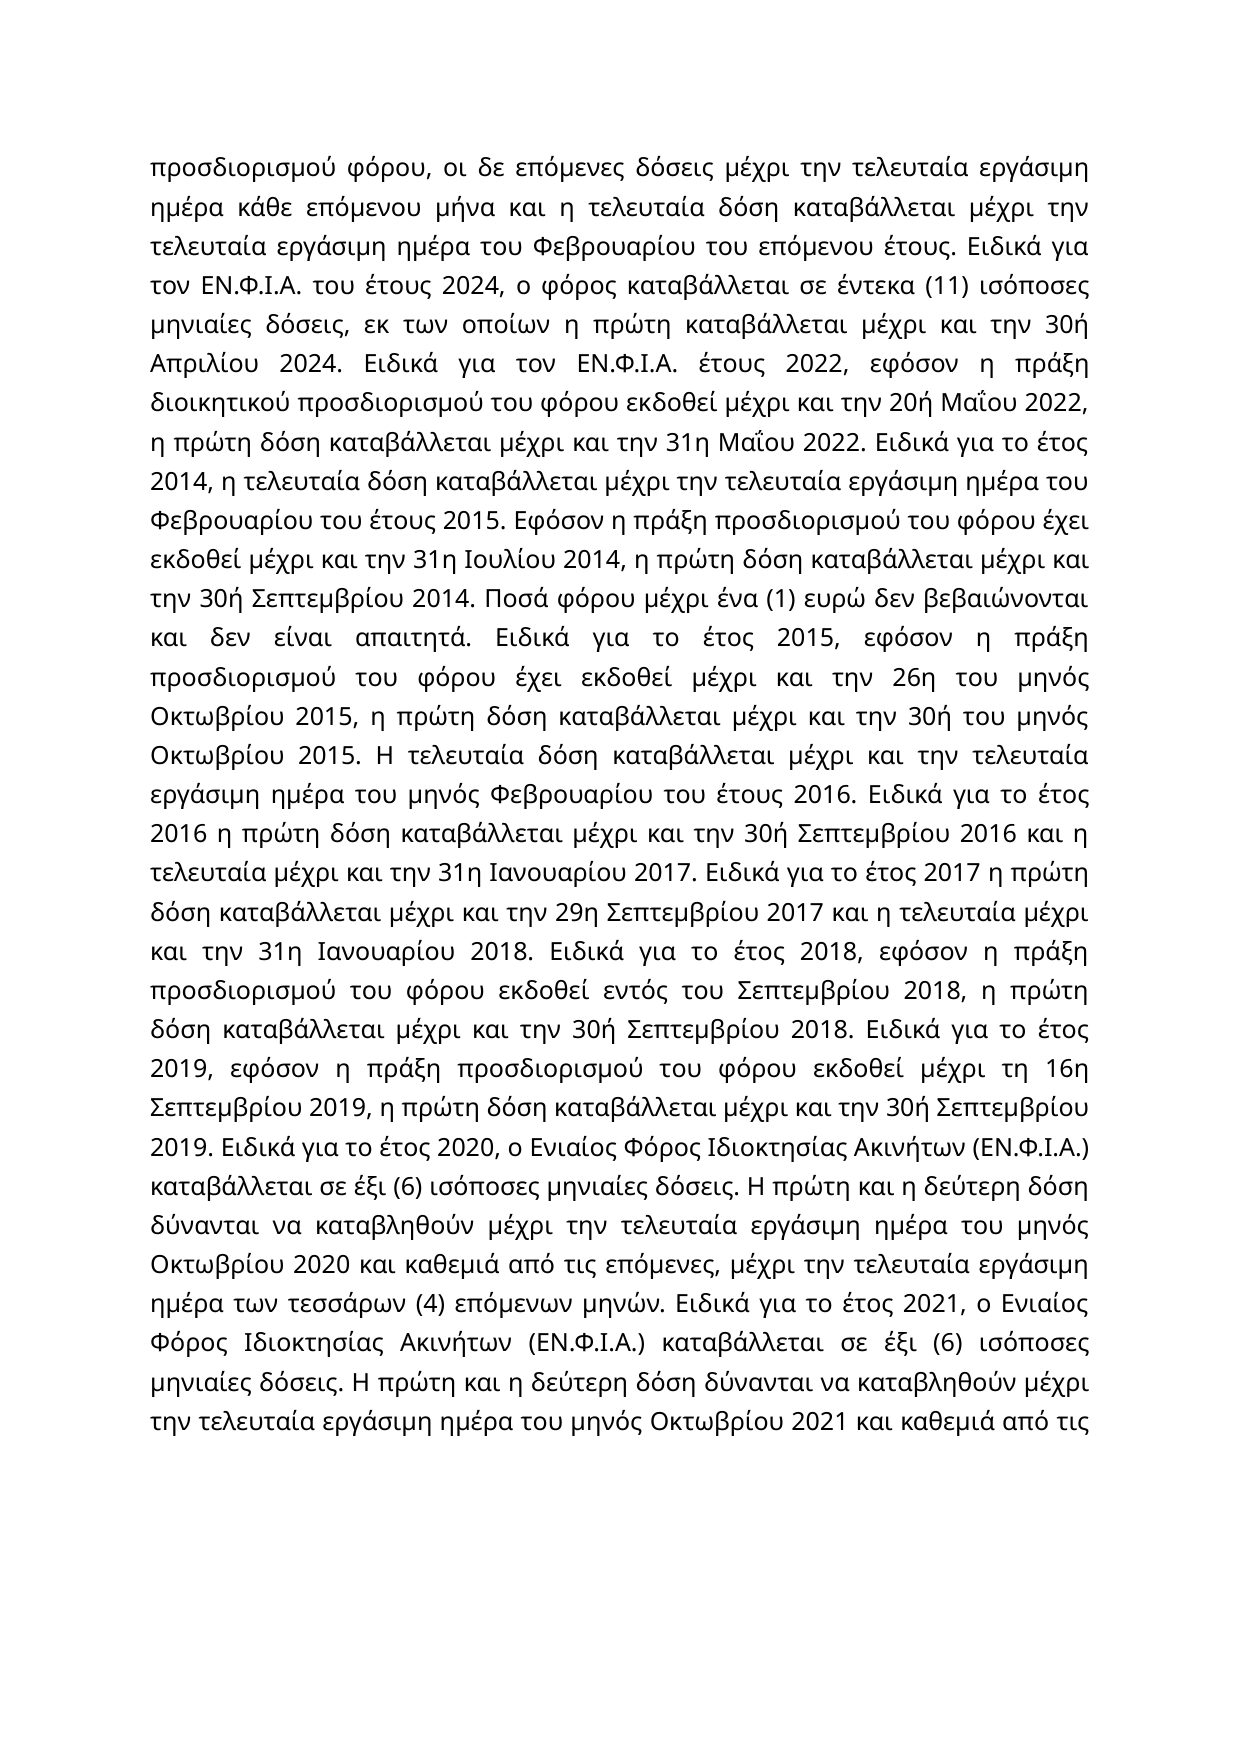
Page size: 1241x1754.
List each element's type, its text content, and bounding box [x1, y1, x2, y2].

text προσδιορισμού φόρου, οι δε επόμενες δόσεις μέχρι την τελευταία εργάσιμη ημέρα κάθε επόμενου μήνα και η τελευταία δόση καταβάλλεται μέχρι την τελευταία εργάσιμη ημέρα του Φεβρουαρίου του επόμενου έτους. Ειδικά για τον ΕΝ.Φ.Ι.Α. του έτους 2024, ο φόρος καταβάλλεται σε έντεκα (11) ισόποσες μηνιαίες δόσεις, εκ των οποίων η πρώτη καταβάλλεται μέχρι και την 30ή Απριλίου 2024. Ειδικά για τον ΕΝ.Φ.Ι.Α. έτους 2022, εφόσον η πράξη διοικητικού προσδιορισμού του φόρου εκδοθεί μέχρι και την 20ή Μαΐου 2022, η πρώτη δόση καταβάλλεται μέχρι και την 31η Μαΐου 2022. Ειδικά για το έτος 2014, η τελευταία δόση καταβάλλεται μέχρι την τελευταία εργάσιμη ημέρα του Φεβρουαρίου του έτους 2015. Εφόσον η πράξη προσδιορισμού του φόρου έχει εκδοθεί μέχρι και την 31η Ιουλίου 2014, η πρώτη δόση καταβάλλεται μέχρι και την 30ή Σεπτεμβρίου 2014. Ποσά φόρου μέχρι ένα (1) ευρώ δεν βεβαιώνονται και δεν είναι απαιτητά. Ειδικά για το έτος 2015, εφόσον η πράξη προσδιορισμού του φόρου έχει εκδοθεί μέχρι και την 26η του μηνός Οκτωβρίου 2015, η πρώτη δόση καταβάλλεται μέχρι και την 30ή του μηνός Οκτωβρίου 2015. Η τελευταία δόση καταβάλλεται μέχρι και την τελευταία εργάσιμη ημέρα του μηνός Φεβρουαρίου του έτους 2016. Ειδικά για το έτος 2016 η πρώτη δόση καταβάλλεται μέχρι και την 30ή Σεπτεμβρίου 2016 και η τελευταία μέχρι και την 31η Ιανουαρίου 2017. Ειδικά για το έτος 2017 η πρώτη δόση καταβάλλεται μέχρι και την 29η Σεπτεμβρίου 2017 και η τελευταία μέχρι και την 31η Ιανουαρίου 2018. Ειδικά για το έτος 2018, εφόσον η πράξη προσδιορισμού του φόρου εκδοθεί εντός του Σεπτεμβρίου 2018, η πρώτη δόση καταβάλλεται μέχρι και την 30ή Σεπτεμβρίου 2018. Ειδικά για το έτος 2019, εφόσον η πράξη προσδιορισμού του φόρου εκδοθεί μέχρι τη 16η Σεπτεμβρίου 2019, η πρώτη δόση καταβάλλεται μέχρι και την 30ή Σεπτεμβρίου 2019. Ειδικά για το έτος 2020, ο Ενιαίος Φόρος Ιδιοκτησίας Ακινήτων (ΕΝ.Φ.Ι.Α.) καταβάλλεται σε έξι (6) ισόποσες μηνιαίες δόσεις. Η πρώτη και η δεύτερη δόση δύνανται να καταβληθούν μέχρι την τελευταία εργάσιμη ημέρα του μηνός Οκτωβρίου 2020 και καθεμιά από τις επόμενες, μέχρι την τελευταία εργάσιμη ημέρα των τεσσάρων (4) επόμενων μηνών. Ειδικά για το έτος 2021, ο Ενιαίος Φόρος Ιδιοκτησίας Ακινήτων (ΕΝ.Φ.Ι.Α.) καταβάλλεται σε έξι (6) ισόποσες μηνιαίες δόσεις. Η πρώτη και η δεύτερη δόση δύνανται να καταβληθούν μέχρι την τελευταία εργάσιμη ημέρα του μηνός Οκτωβρίου 2021 και καθεμιά από τις [150, 150, 1090, 1437]
